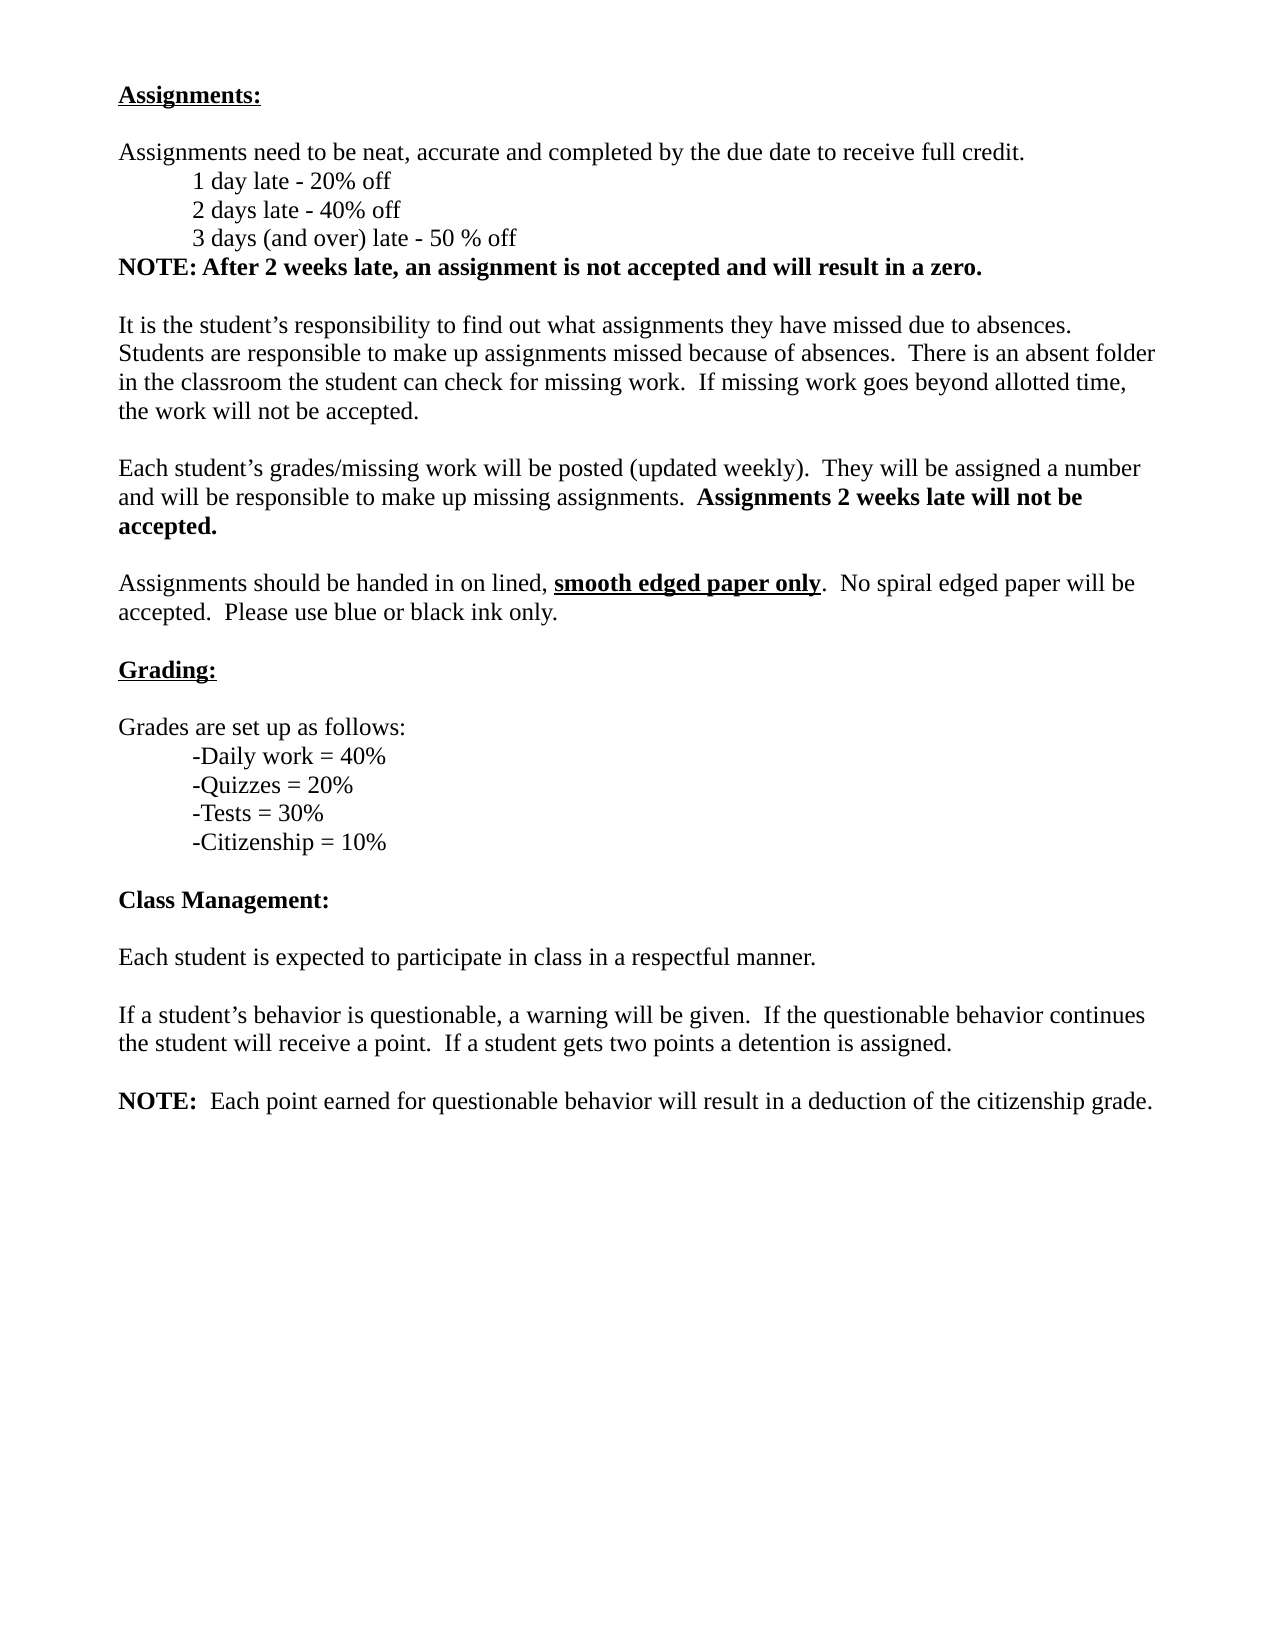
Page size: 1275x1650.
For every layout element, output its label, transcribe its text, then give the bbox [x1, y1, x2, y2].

text 2 days late - 40% off [118, 195, 1157, 223]
text Assignments should be handed in on lined, smooth edged paper only. No spiral edged paper will be accepted. Please use blue or black ink only. [118, 568, 1157, 626]
text Each student’s grades/missing work will be posted (updated weekly). They will be assigned a number and will be responsible to make up missing assignments. Assignments 2 weeks late will not be accepted. [118, 453, 1157, 540]
text It is the student’s responsibility to find out what assignments they have missed due to absences. Students are responsible to make up assignments missed because of absences. There is an absent folder in the classroom the student can check for missing work. If missing work goes beyond allotted time, the work will not be accepted. [118, 310, 1157, 425]
text -Quizzes = 20% [118, 770, 1157, 798]
text Grading: [118, 655, 1157, 683]
text Class Management: [118, 885, 1157, 913]
text Each student is expected to participate in class in a respectful manner. [118, 942, 1157, 971]
text Grades are set up as follows: [118, 712, 1157, 741]
text Assignments: [118, 80, 1157, 108]
text -Citizenship = 10% [118, 827, 1157, 856]
text -Tests = 30% [118, 798, 1157, 827]
text NOTE: After 2 weeks late, an assignment is not accepted and will result in a zero. [118, 252, 1157, 281]
text If a student’s behavior is questionable, a warning will be given. If the questionable behavior continues the student will receive a point. If a student gets two points a detention is assigned. [118, 1000, 1157, 1057]
text -Daily work = 40% [118, 741, 1157, 770]
text Assignments need to be neat, accurate and completed by the due date to receive full credit. [118, 137, 1157, 166]
text 1 day late - 20% off [118, 166, 1157, 195]
text 3 days (and over) late - 50 % off [118, 223, 1157, 252]
text NOTE: Each point earned for questionable behavior will result in a deduction of the citizenship grade. [118, 1086, 1157, 1115]
